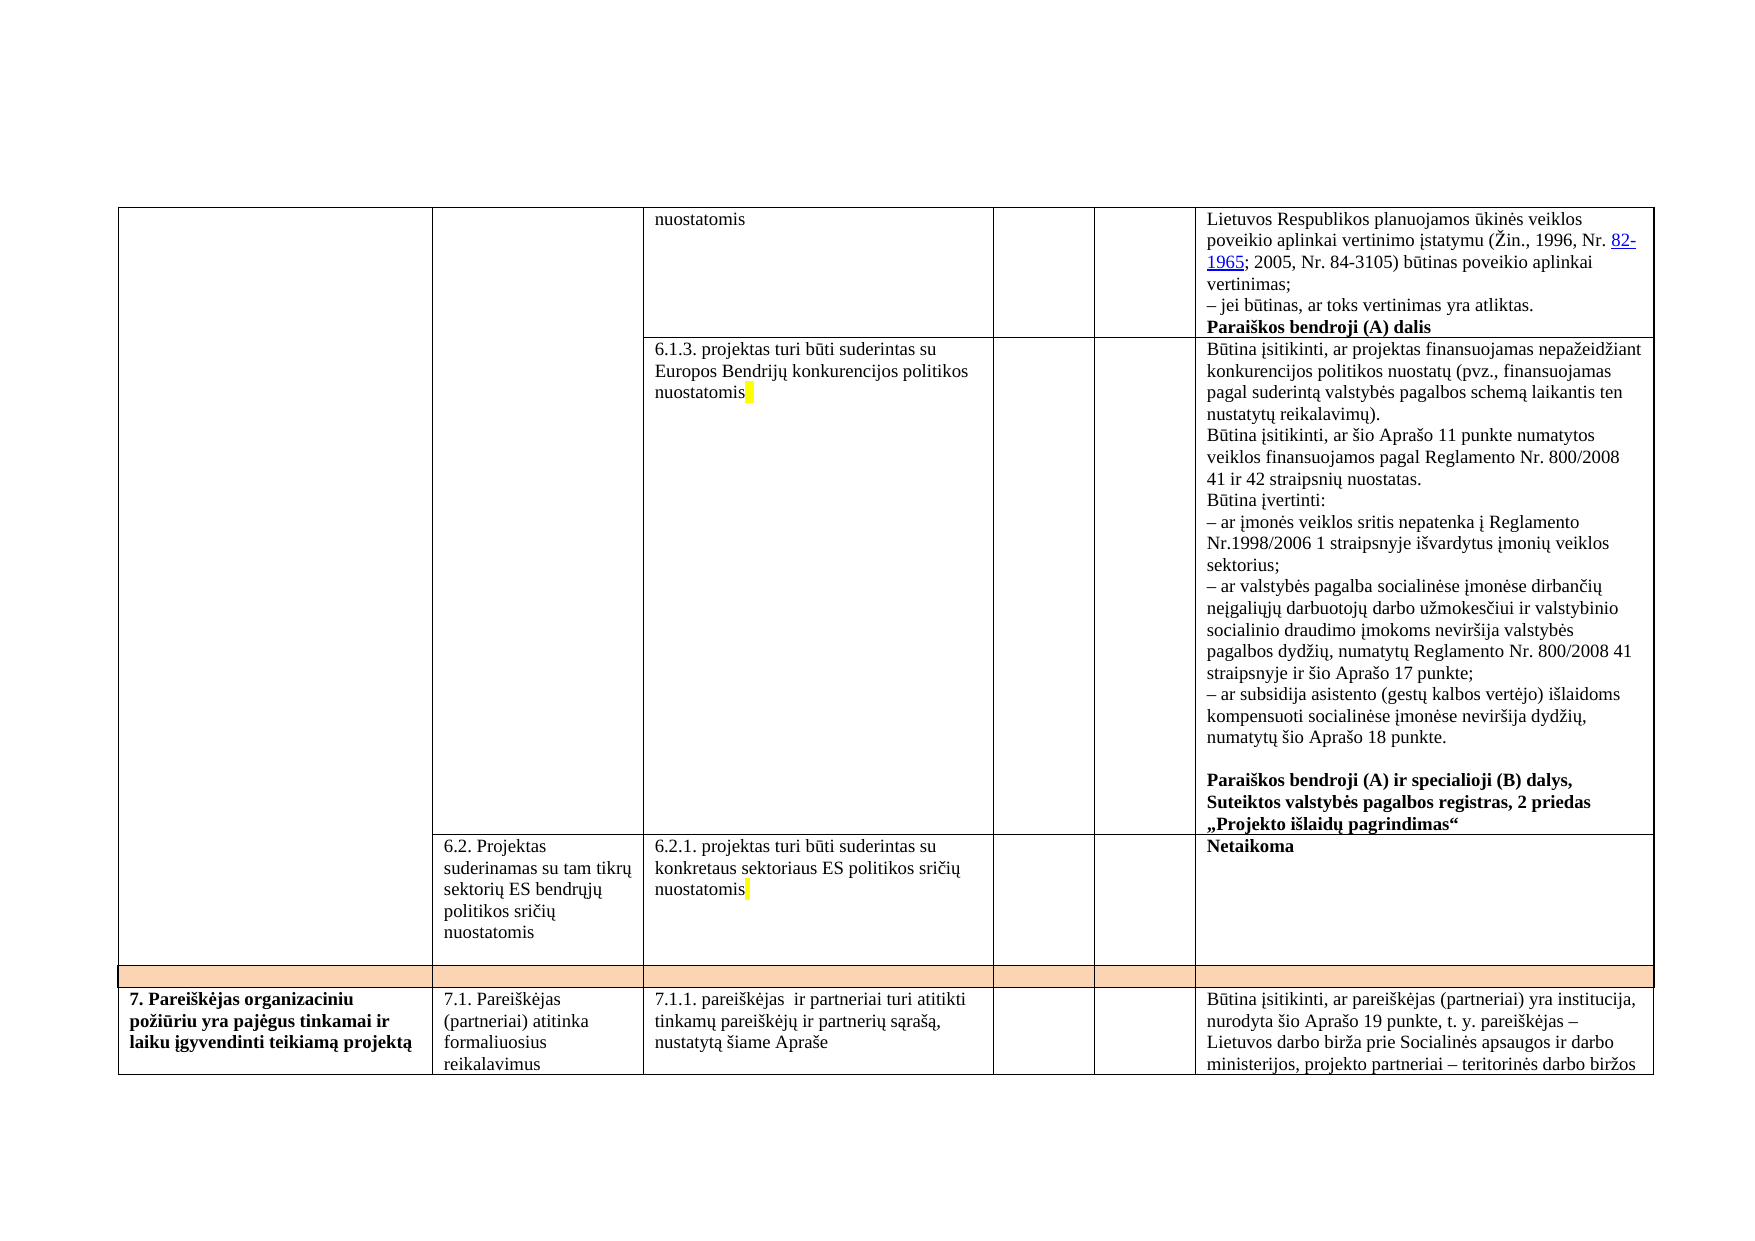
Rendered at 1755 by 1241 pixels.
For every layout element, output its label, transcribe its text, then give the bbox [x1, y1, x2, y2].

table_cell [994, 966, 1094, 987]
table_cell 7.1. Pareiškėjas (partneriai) atitinka formaliuosius reikalavimus [433, 988, 643, 1074]
table_cell [433, 966, 643, 987]
table_cell Netaikoma [1196, 835, 1653, 964]
table_cell 6.1.3. projektas turi būti suderintas su Europos Bendrijų konkurencijos politikos nuostatomis [644, 338, 993, 834]
table_cell [994, 208, 1094, 337]
table_cell [644, 966, 993, 987]
table_cell [994, 835, 1094, 964]
table_cell [994, 338, 1094, 834]
table_cell 6.2. Projektas suderinamas su tam tikrų sektorių ES bendrųjų politikos sričių nuostatomis. [433, 835, 643, 964]
table_cell Būtina įsitikinti, ar projektas finansuojamas nepažeidžiant konkurencijos politikos nuostatų (pvz., finansuojamas pagal suderintą valstybės pagalbos schemą laikantis ten nustatytų reikalavimų). Būtina įsitikinti, ar šio Aprašo 11 punkte numatytos veiklos finansuojamos pagal Reglamento Nr. 800/2008 41 ir 42 straipsnių nuostatas. Būtina įvertinti: – ar įmonės veiklos sritis nepatenka į Reglamento Nr.1998/2006 1 straipsnyje išvardytus įmonių veiklos sektorius; – ar valstybės pagalba socialinėse įmonėse dirbančių neįgaliųjų darbuotojų darbo užmokesčiui ir valstybinio socialinio draudimo įmokoms neviršija valstybės pagalbos dydžių, numatytų Reglamento Nr. 800/2008 41 straipsnyje ir šio Aprašo 17 punkte; – ar subsidija asistento (gestų kalbos vertėjo) išlaidoms kompensuoti socialinėse įmonėse neviršija dydžių, numatytų šio Aprašo 18 punkte. Paraiškos bendroji (A) ir specialioji (B) dalys, Suteiktos valstybės pagalbos registras, 2 priedas „Projekto išlaidų pagrindimas“ [1196, 338, 1653, 834]
table_cell 7. Pareiškėjas organizaciniu požiūriu yra pajėgus tinkamai ir laiku įgyvendinti teikiamą projektą [119, 988, 432, 1074]
table_cell 6.2.1. projektas turi būti suderintas su konkretaus sektoriaus ES politikos sričių nuostatomis [644, 835, 993, 964]
table_cell [1095, 208, 1195, 337]
table_cell [119, 966, 432, 987]
table_cell 7.1.1. pareiškėjas ir partneriai turi atitikti tinkamų pareiškėjų ir partnerių sąrašą, nustatytą šiame Apraše [644, 988, 993, 1074]
table_cell [1095, 835, 1195, 964]
table_cell [119, 208, 432, 964]
table_cell [994, 988, 1094, 1074]
table_cell [1095, 966, 1195, 987]
table_cell nuostatomis [644, 208, 993, 337]
table_cell [1095, 338, 1195, 834]
table_cell Būtina įsitikinti, ar pareiškėjas (partneriai) yra institucija, nurodyta šio Aprašo 19 punkte, t. y. pareiškėjas – Lietuvos darbo birža prie Socialinės apsaugos ir darbo ministerijos, projekto partneriai – teritorinės darbo biržos [1196, 988, 1653, 1074]
table_cell [1095, 988, 1195, 1074]
table_cell [1196, 966, 1653, 987]
table_cell [433, 208, 643, 834]
table_cell Lietuvos Respublikos planuojamos ūkinės veiklos poveikio aplinkai vertinimo įstatymu (Žin., 1996, Nr. 82-1965; 2005, Nr. 84-3105) būtinas poveikio aplinkai vertinimas; – jei būtinas, ar toks vertinimas yra atliktas. Paraiškos bendroji (A) dalis [1196, 208, 1653, 337]
